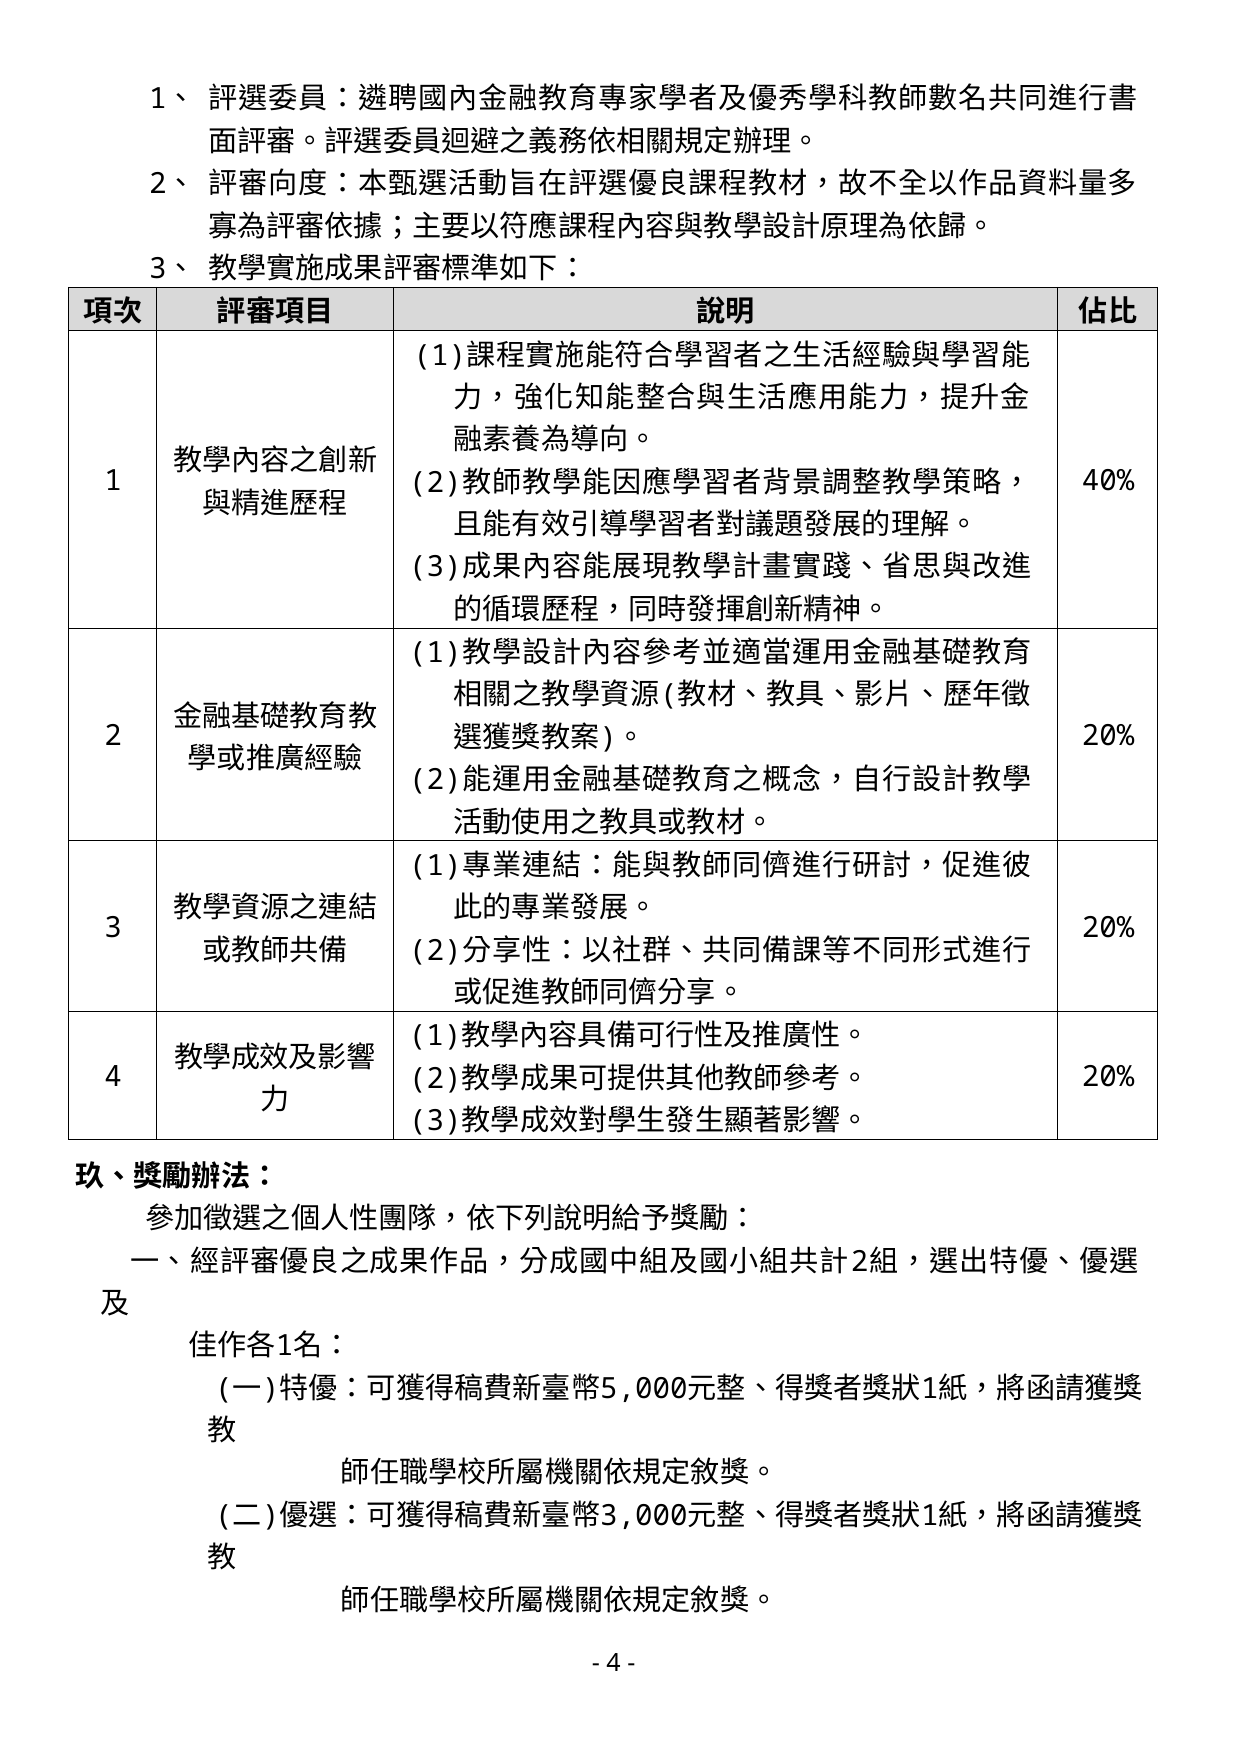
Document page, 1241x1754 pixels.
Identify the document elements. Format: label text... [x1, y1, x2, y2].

table_cell 教學成效及影響力 [157, 1012, 393, 1139]
table_header 評審項目 [157, 288, 393, 330]
list 教學實施成果評審標準如下： [149, 244, 1138, 287]
table_cell 4 [69, 1012, 156, 1139]
text 師任職學校所屬機關依規定敘獎。 [207, 1576, 1152, 1618]
table_cell 20% [1058, 1012, 1157, 1139]
text 一、經評審優良之成果作品，分成國中組及國小組共計2組，選出特優、優選及 [100, 1237, 1138, 1322]
table_cell 40% [1058, 331, 1157, 627]
list 評審向度：本甄選活動旨在評選優良課程教材，故不全以作品資料量多寡為評審依據；主要以符應課程內容與教學設計原理為依歸。 [149, 160, 1138, 244]
table_cell 教學資源之連結或教師共備 [157, 841, 393, 1011]
table_cell 金融基礎教育教學或推廣經驗 [157, 629, 393, 840]
table_cell (1)教學設計內容參考並適當運用金融基礎教育相關之教學資源(教材、教具、影片、歷年徵選獲獎教案)。 (2)能運用金融基礎教育之概念，自行設計教學活動使用之教具或教材。 [394, 629, 1057, 840]
table_cell 20% [1058, 629, 1157, 840]
table_cell 2 [69, 629, 156, 840]
table_cell 1 [69, 331, 156, 627]
table_cell 3 [69, 841, 156, 1011]
list 評選委員：遴聘國內金融教育專家學者及優秀學科教師數名共同進行書面評審。評選委員迴避之義務依相關規定辦理。 [149, 75, 1138, 160]
text 佳作各1名： [100, 1322, 1138, 1364]
text 師任職學校所屬機關依規定敘獎。 [175, 1449, 1152, 1491]
table_header 佔比 [1058, 288, 1157, 330]
table_cell 20% [1058, 841, 1157, 1011]
table_cell (1)專業連結：能與教師同儕進行研討，促進彼此的專業發展。 (2)分享性：以社群、共同備課等不同形式進行或促進教師同儕分享。 [394, 841, 1057, 1011]
table_header 項次 [69, 288, 156, 330]
text (二)優選：可獲得稿費新臺幣3,000元整、得獎者獎狀1紙，將函請獲獎教 [75, 1491, 1152, 1576]
text 玖、獎勵辦法： [75, 1153, 1152, 1195]
table_cell 教學內容之創新與精進歷程 [157, 331, 393, 627]
text 參加徵選之個人性團隊，依下列說明給予獎勵： [75, 1195, 1138, 1237]
table_header 說明 [394, 288, 1057, 330]
text (一)特優：可獲得稿費新臺幣5,000元整、得獎者獎狀1紙，將函請獲獎教 [75, 1364, 1152, 1449]
table_cell (1)課程實施能符合學習者之生活經驗與學習能力，強化知能整合與生活應用能力，提升金融素養為導向。 (2)教師教學能因應學習者背景調整教學策略，且能有效引導學習者對議題發展的理解。 (3)成果內容能展現教學計畫實踐、省思與改進的循環歷程，同時發揮創新精神。 [394, 331, 1057, 627]
table_cell (1)教學內容具備可行性及推廣性。 (2)教學成果可提供其他教師參考。 (3)教學成效對學生發生顯著影響。 [394, 1012, 1057, 1139]
